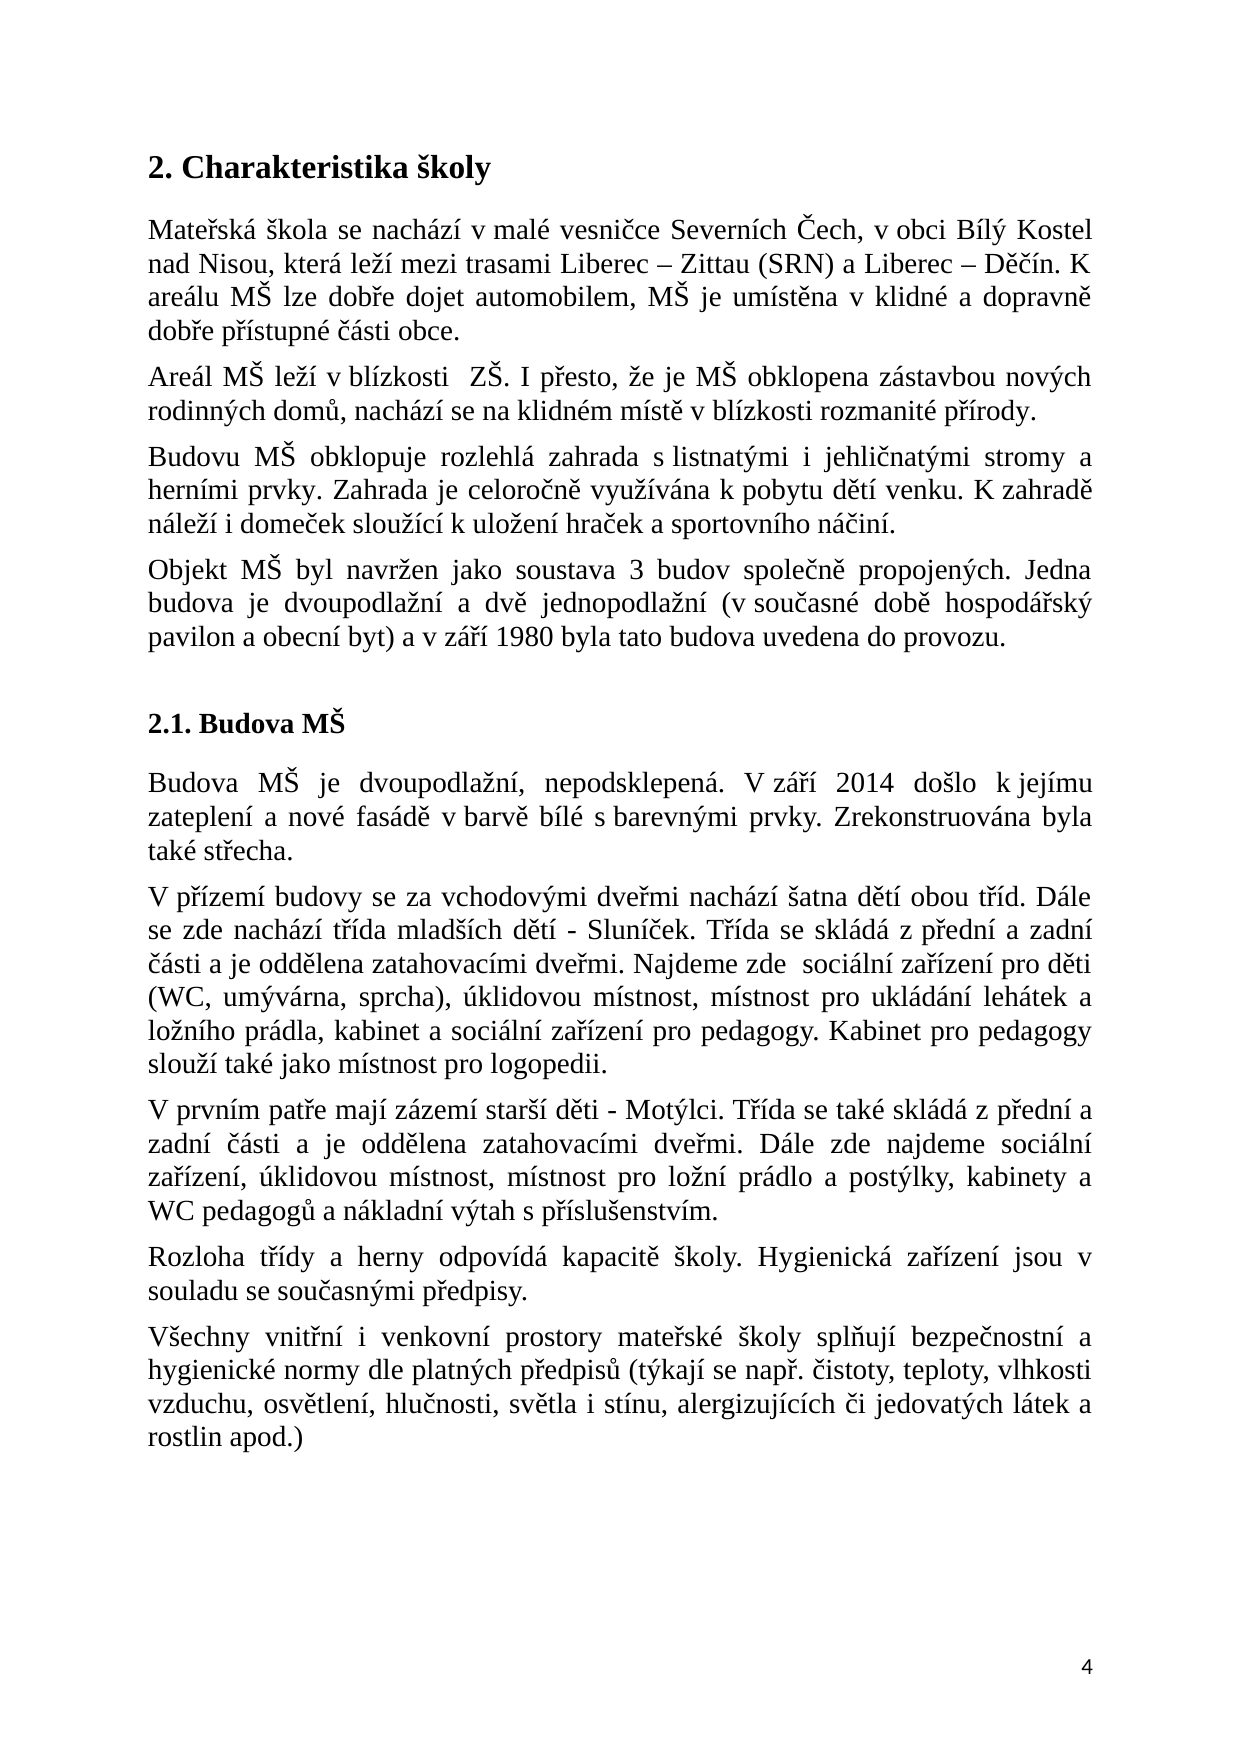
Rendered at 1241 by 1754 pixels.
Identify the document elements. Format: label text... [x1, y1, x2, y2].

text Budova MŠ je dvoupodlažní, nepodsklepená. V září 2014 došlo k jejímu zateplení a nové fasádě v barvě bílé s barevnými prvky. Zrekonstruována byla také střecha. [148, 766, 1093, 866]
text Mateřská škola se nachází v malé vesničce Severních Čech, v obci Bílý Kostel nad Nisou, která leží mezi trasami Liberec – Zittau (SRN) a Liberec – Děčín. K areálu MŠ lze dobře dojet automobilem, MŠ je umístěna v klidné a dopravně dobře přístupné části obce. [148, 212, 1093, 347]
text Rozloha třídy a herny odpovídá kapacitě školy. Hygienická zařízení jsou v souladu se současnými předpisy. [148, 1239, 1093, 1306]
text Objekt MŠ byl navržen jako soustava 3 budov společně propojených. Jedna budova je dvoupodlažní a dvě jednopodlažní (v současné době hospodářský pavilon a obecní byt) a v září 1980 byla tato budova uvedena do provozu. [148, 552, 1093, 652]
text 2. Charakteristika školy [148, 148, 1093, 186]
text Budovu MŠ obklopuje rozlehlá zahrada s listnatými i jehličnatými stromy a herními prvky. Zahrada je celoročně využívána k pobytu dětí venku. K zahradě náleží i domeček sloužící k uložení hraček a sportovního náčiní. [148, 439, 1093, 539]
text V prvním patře mají zázemí starší děti - Motýlci. Třída se také skládá z přední a zadní části a je oddělena zatahovacími dveřmi. Dále zde najdeme sociální zařízení, úklidovou místnost, místnost pro ložní prádlo a postýlky, kabinety a WC pedagogů a nákladní výtah s příslušenstvím. [148, 1092, 1093, 1227]
text 2.1. Budova MŠ [148, 706, 1093, 740]
text V přízemí budovy se za vchodovými dveřmi nachází šatna dětí obou tříd. Dále se zde nachází třída mladších dětí - Sluníček. Třída se skládá z přední a zadní části a je oddělena zatahovacími dveřmi. Najdeme zde sociální zařízení pro děti (WC, umývárna, sprcha), úklidovou místnost, místnost pro ukládání lehátek a ložního prádla, kabinet a sociální zařízení pro pedagogy. Kabinet pro pedagogy slouží také jako místnost pro logopedii. [148, 879, 1093, 1080]
text Všechny vnitřní i venkovní prostory mateřské školy splňují bezpečnostní a hygienické normy dle platných předpisů (týkají se např. čistoty, teploty, vlhkosti vzduchu, osvětlení, hlučnosti, světla i stínu, alergizujících či jedovatých látek a rostlin apod.) [148, 1319, 1093, 1453]
text Areál MŠ leží v blízkosti ZŠ. I přesto, že je MŠ obklopena zástavbou nových rodinných domů, nachází se na klidném místě v blízkosti rozmanité přírody. [148, 359, 1093, 426]
